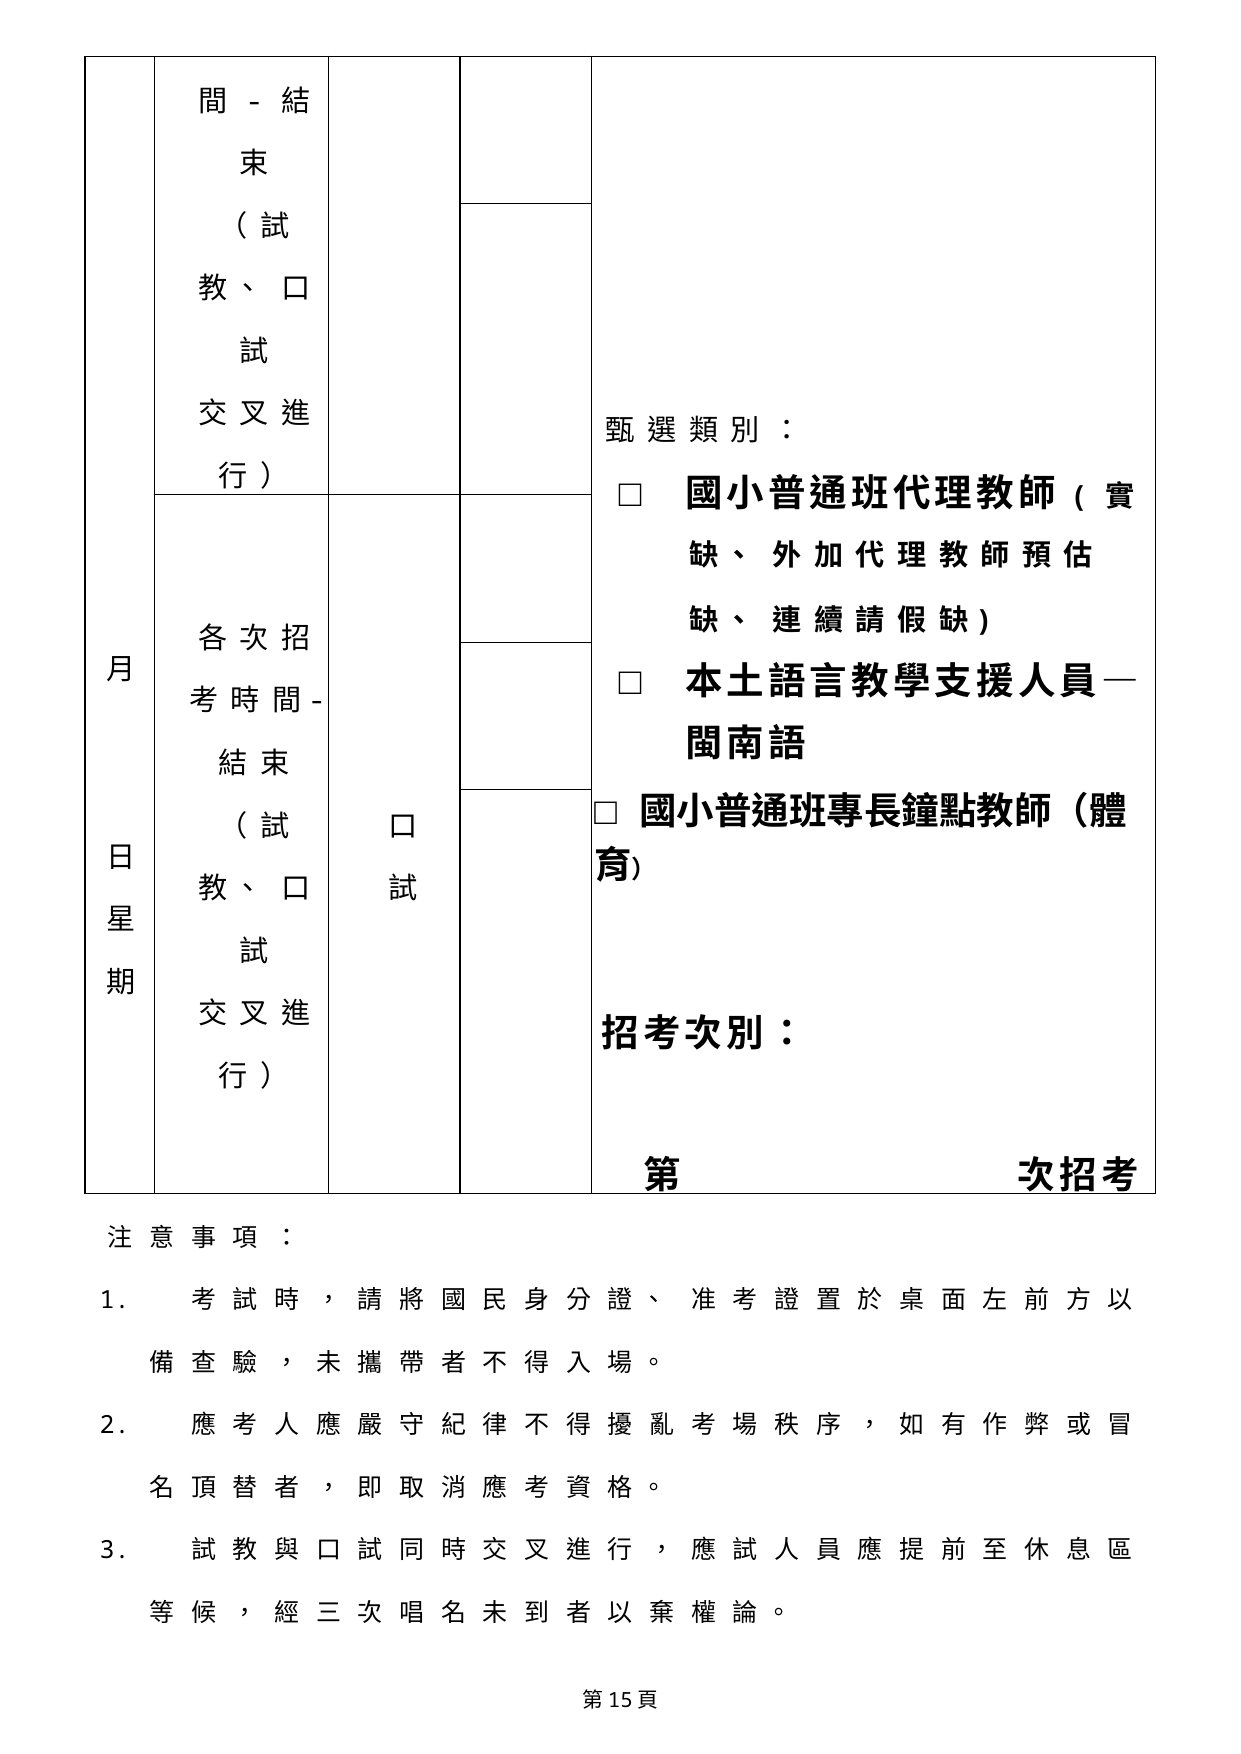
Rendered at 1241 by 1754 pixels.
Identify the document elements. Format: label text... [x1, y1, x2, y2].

table_cell [329, 57, 459, 494]
table_cell [461, 495, 591, 642]
list 試教與口試同時交叉進行，應試人員應提前至休息區等候，經三次唱名未到者以棄權論。 [99, 1506, 1141, 1631]
table_cell [461, 643, 591, 789]
table_cell 口 試 [329, 495, 459, 1193]
table_cell [461, 204, 591, 494]
table_cell [461, 790, 591, 1193]
list 考試時，請將國民身分證、准考證置於桌面左前方以備查驗，未攜帶者不得入場。 [99, 1256, 1141, 1381]
table_cell 准考證號碼(考生勿填)： 姓 名(考生自填)： 甄選類別： □ 國小普通班代理教師(實缺、外加代理教師預估缺、連續請假缺) □ 本土語言教學支援人員―閩南語 □ 國小普通班專長鐘點教師（體育） 招考次別： 第 次招考 [592, 57, 1155, 1193]
table_cell [461, 57, 591, 203]
table_cell 月 日 星期 [86, 57, 154, 1193]
table_cell 各次招考時間-結束 （試教、口試 交叉進行） [155, 495, 328, 1193]
text 注意事項： [99, 1194, 1141, 1256]
list 應考人應嚴守紀律不得擾亂考場秩序，如有作弊或冒名頂替者，即取消應考資格。 [99, 1381, 1141, 1506]
table_cell 間-結束 （試教、口試 交叉進行） [155, 57, 328, 494]
